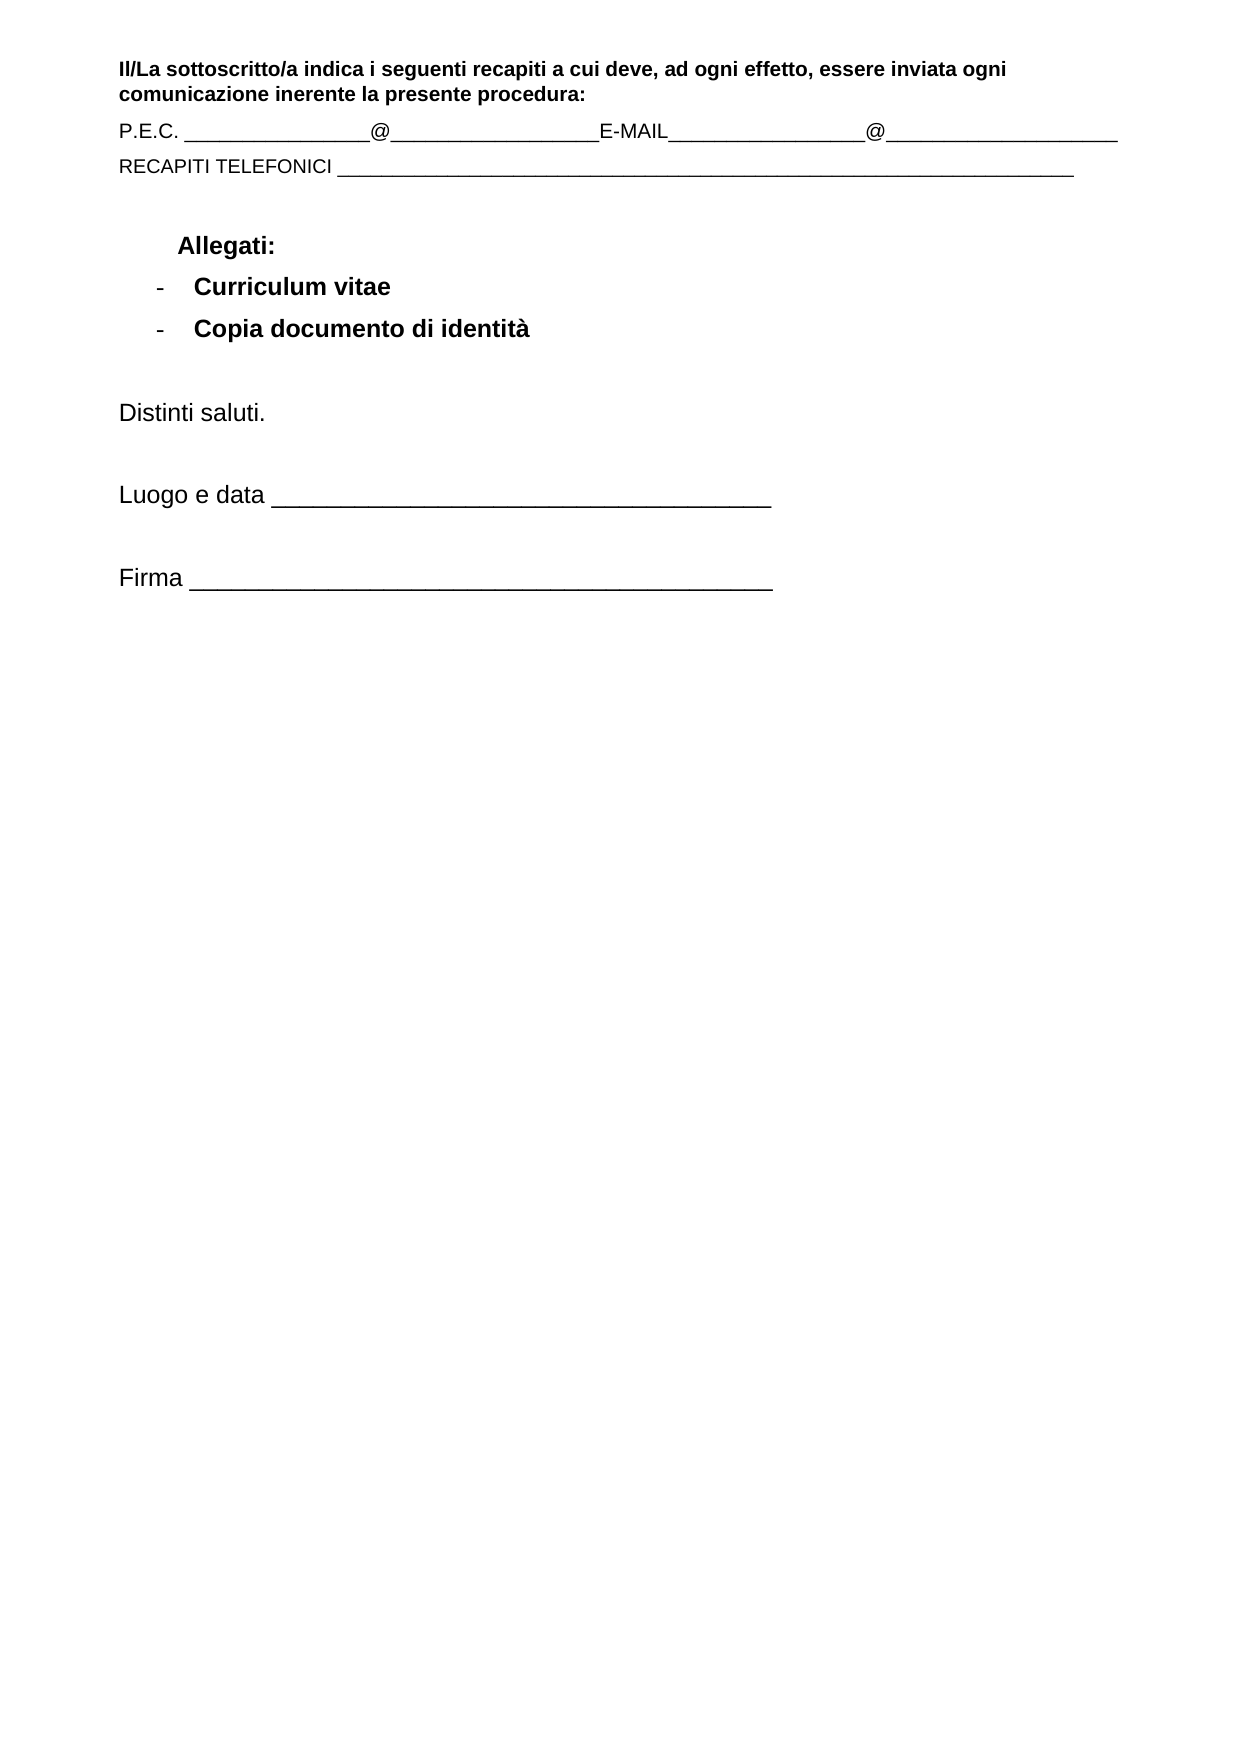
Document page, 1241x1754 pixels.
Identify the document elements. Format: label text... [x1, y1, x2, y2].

text Distinti saluti. [119, 397, 1123, 426]
list Curriculum vitae [156, 272, 1123, 301]
text Allegati: [177, 231, 1123, 260]
text Il/La sottoscritto/a indica i seguenti recapiti a cui deve, ad ogni effetto, essere inviata ogni comunicazione inerente la presente procedura: [119, 57, 1065, 106]
text RECAPITI TELEFONICI ___________________________________________________________________ [119, 155, 1123, 178]
list Copia documento di identità [156, 313, 1123, 342]
text Firma __________________________________________ [119, 562, 1123, 591]
text Luogo e data ____________________________________ [119, 480, 1123, 509]
text P.E.C. ________________@__________________E-MAIL_________________@____________________ [119, 118, 1123, 142]
